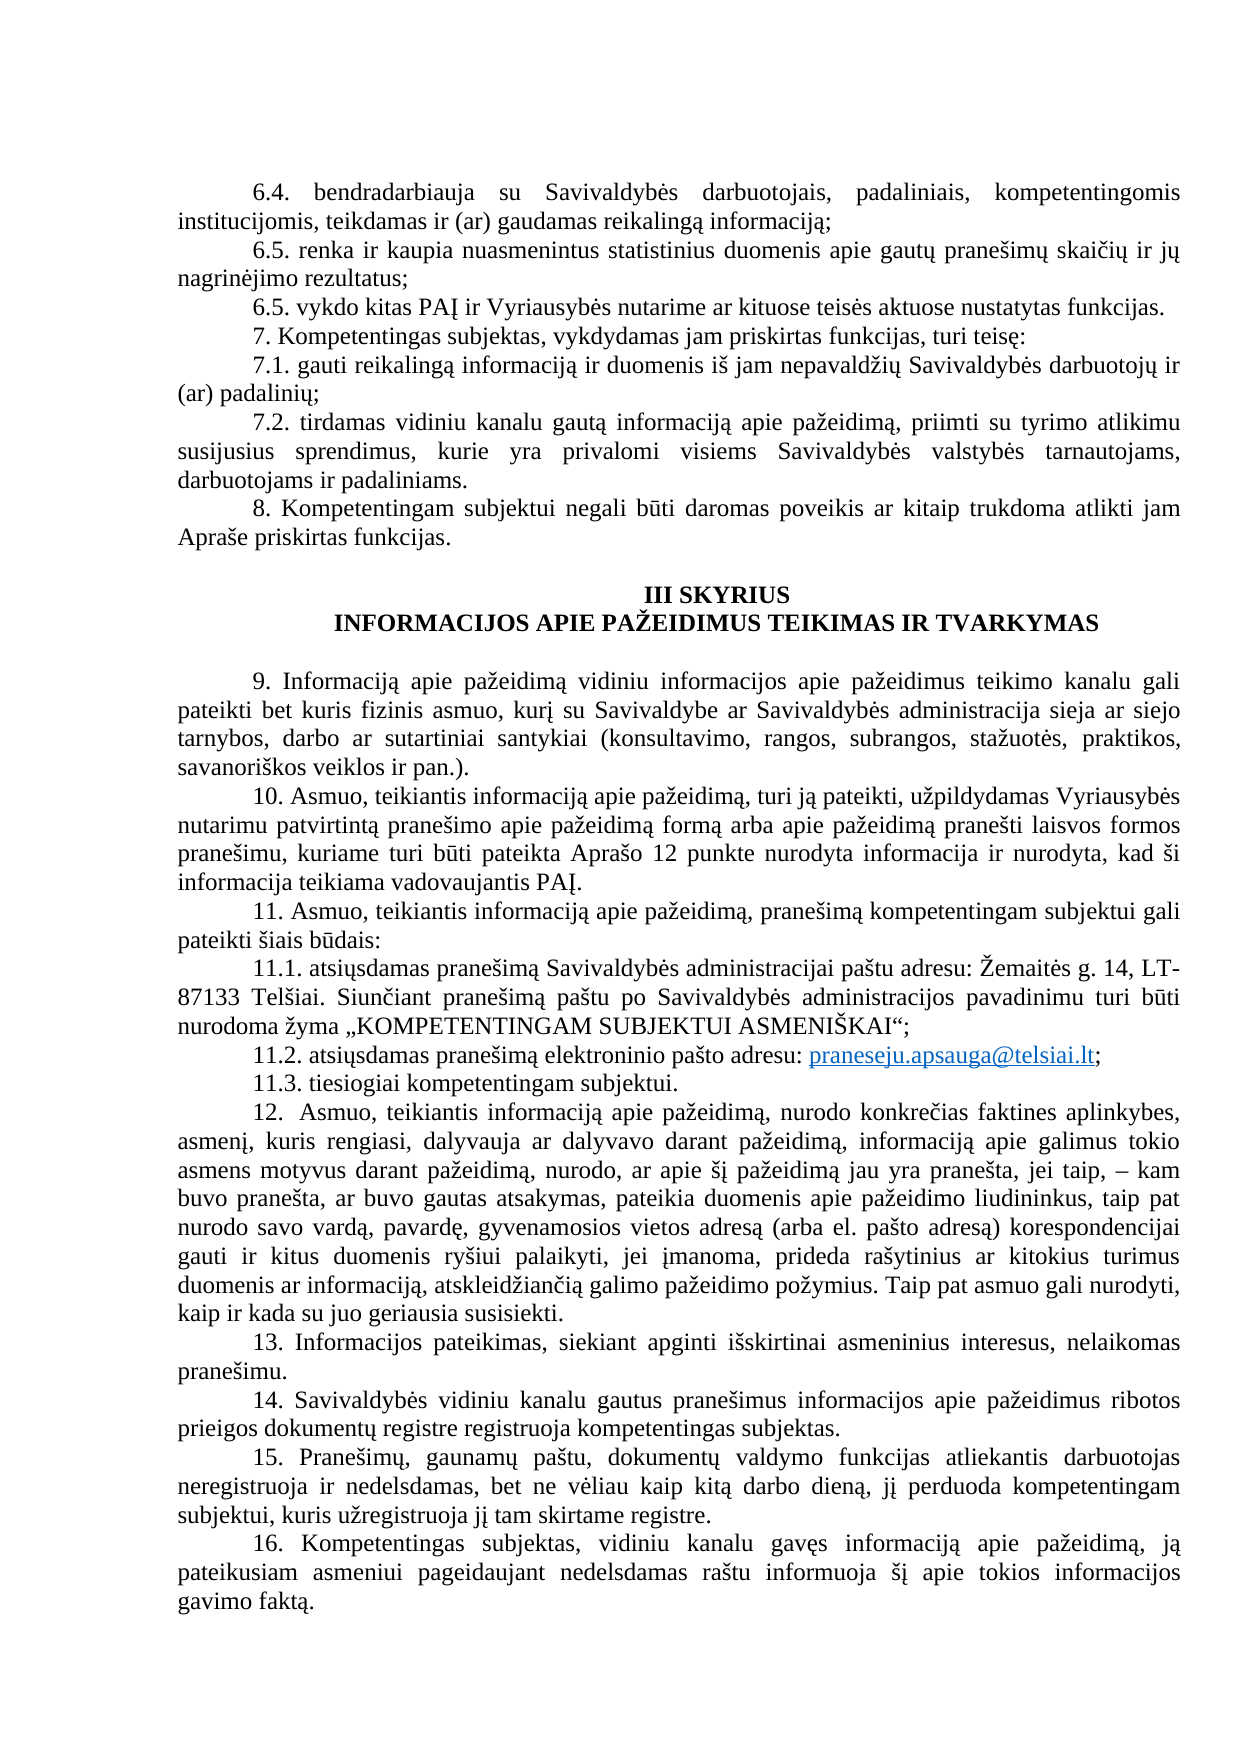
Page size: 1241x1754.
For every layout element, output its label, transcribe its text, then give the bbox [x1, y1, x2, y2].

text 15. Pranešimų, gaunamų paštu, dokumentų valdymo funkcijas atliekantis darbuotojas neregistruoja ir nedelsdamas, bet ne vėliau kaip kitą darbo dieną, jį perduoda kompetentingam subjektui, kuris užregistruoja jį tam skirtame registre. [177, 1442, 1181, 1528]
text 7. Kompetentingas subjektas, vykdydamas jam priskirtas funkcijas, turi teisę: [177, 321, 1181, 350]
text 12. Asmuo, teikiantis informaciją apie pažeidimą, nurodo konkrečias faktines aplinkybes, asmenį, kuris rengiasi, dalyvauja ar dalyvavo darant pažeidimą, informaciją apie galimus tokio asmens motyvus darant pažeidimą, nurodo, ar apie šį pažeidimą jau yra pranešta, jei taip, – kam buvo pranešta, ar buvo gautas atsakymas, pateikia duomenis apie pažeidimo liudininkus, taip pat nurodo savo vardą, pavardę, gyvenamosios vietos adresą (arba el. pašto adresą) korespondencijai gauti ir kitus duomenis ryšiui palaikyti, jei įmanoma, prideda rašytinius ar kitokius turimus duomenis ar informaciją, atskleidžiančią galimo pažeidimo požymius. Taip pat asmuo gali nurodyti, kaip ir kada su juo geriausia susisiekti. [177, 1097, 1181, 1327]
text 11.2. atsiųsdamas pranešimą elektroninio pašto adresu: praneseju.apsauga@telsiai.lt; [177, 1040, 1181, 1068]
text 14. Savivaldybės vidiniu kanalu gautus pranešimus informacijos apie pažeidimus ribotos prieigos dokumentų registre registruoja kompetentingas subjektas. [177, 1385, 1181, 1442]
text 6.4. bendradarbiauja su Savivaldybės darbuotojais, padaliniais, kompetentingomis institucijomis, teikdamas ir (ar) gaudamas reikalingą informaciją; [177, 177, 1181, 235]
text III SKYRIUS [177, 580, 1181, 608]
text 13. Informacijos pateikimas, siekiant apginti išskirtinai asmeninius interesus, nelaikomas pranešimu. [177, 1327, 1181, 1385]
text 11.1. atsiųsdamas pranešimą Savivaldybės administracijai paštu adresu: Žemaitės g. 14, LT-87133 Telšiai. Siunčiant pranešimą paštu po Savivaldybės administracijos pavadinimu turi būti nurodoma žyma „KOMPETENTINGAM SUBJEKTUI ASMENIŠKAI“; [177, 953, 1181, 1040]
text 7.1. gauti reikalingą informaciją ir duomenis iš jam nepavaldžių Savivaldybės darbuotojų ir (ar) padalinių; [177, 350, 1181, 407]
text 6.5. vykdo kitas PAĮ ir Vyriausybės nutarime ar kituose teisės aktuose nustatytas funkcijas. [177, 292, 1181, 321]
text 7.2. tirdamas vidiniu kanalu gautą informaciją apie pažeidimą, priimti su tyrimo atlikimu susijusius sprendimus, kurie yra privalomi visiems Savivaldybės valstybės tarnautojams, darbuotojams ir padaliniams. [177, 407, 1181, 493]
text INFORMACIJOS APIE PAŽEIDIMUS TEIKIMAS IR TVARKYMAS [177, 608, 1181, 637]
text 11. Asmuo, teikiantis informaciją apie pažeidimą, pranešimą kompetentingam subjektui gali pateikti šiais būdais: [177, 896, 1181, 953]
text 16. Kompetentingas subjektas, vidiniu kanalu gavęs informaciją apie pažeidimą, ją pateikusiam asmeniui pageidaujant nedelsdamas raštu informuoja šį apie tokios informacijos gavimo faktą. [177, 1528, 1181, 1615]
text 10. Asmuo, teikiantis informaciją apie pažeidimą, turi ją pateikti, užpildydamas Vyriausybės nutarimu patvirtintą pranešimo apie pažeidimą formą arba apie pažeidimą pranešti laisvos formos pranešimu, kuriame turi būti pateikta Aprašo 12 punkte nurodyta informacija ir nurodyta, kad ši informacija teikiama vadovaujantis PAĮ. [177, 781, 1181, 896]
text 8. Kompetentingam subjektui negali būti daromas poveikis ar kitaip trukdoma atlikti jam Apraše priskirtas funkcijas. [177, 493, 1181, 551]
text 9. Informaciją apie pažeidimą vidiniu informacijos apie pažeidimus teikimo kanalu gali pateikti bet kuris fizinis asmuo, kurį su Savivaldybe ar Savivaldybės administracija sieja ar siejo tarnybos, darbo ar sutartiniai santykiai (konsultavimo, rangos, subrangos, stažuotės, praktikos, savanoriškos veiklos ir pan.). [177, 666, 1181, 781]
text 6.5. renka ir kaupia nuasmenintus statistinius duomenis apie gautų pranešimų skaičių ir jų nagrinėjimo rezultatus; [177, 235, 1181, 292]
text 11.3. tiesiogiai kompetentingam subjektui. [177, 1068, 1181, 1097]
